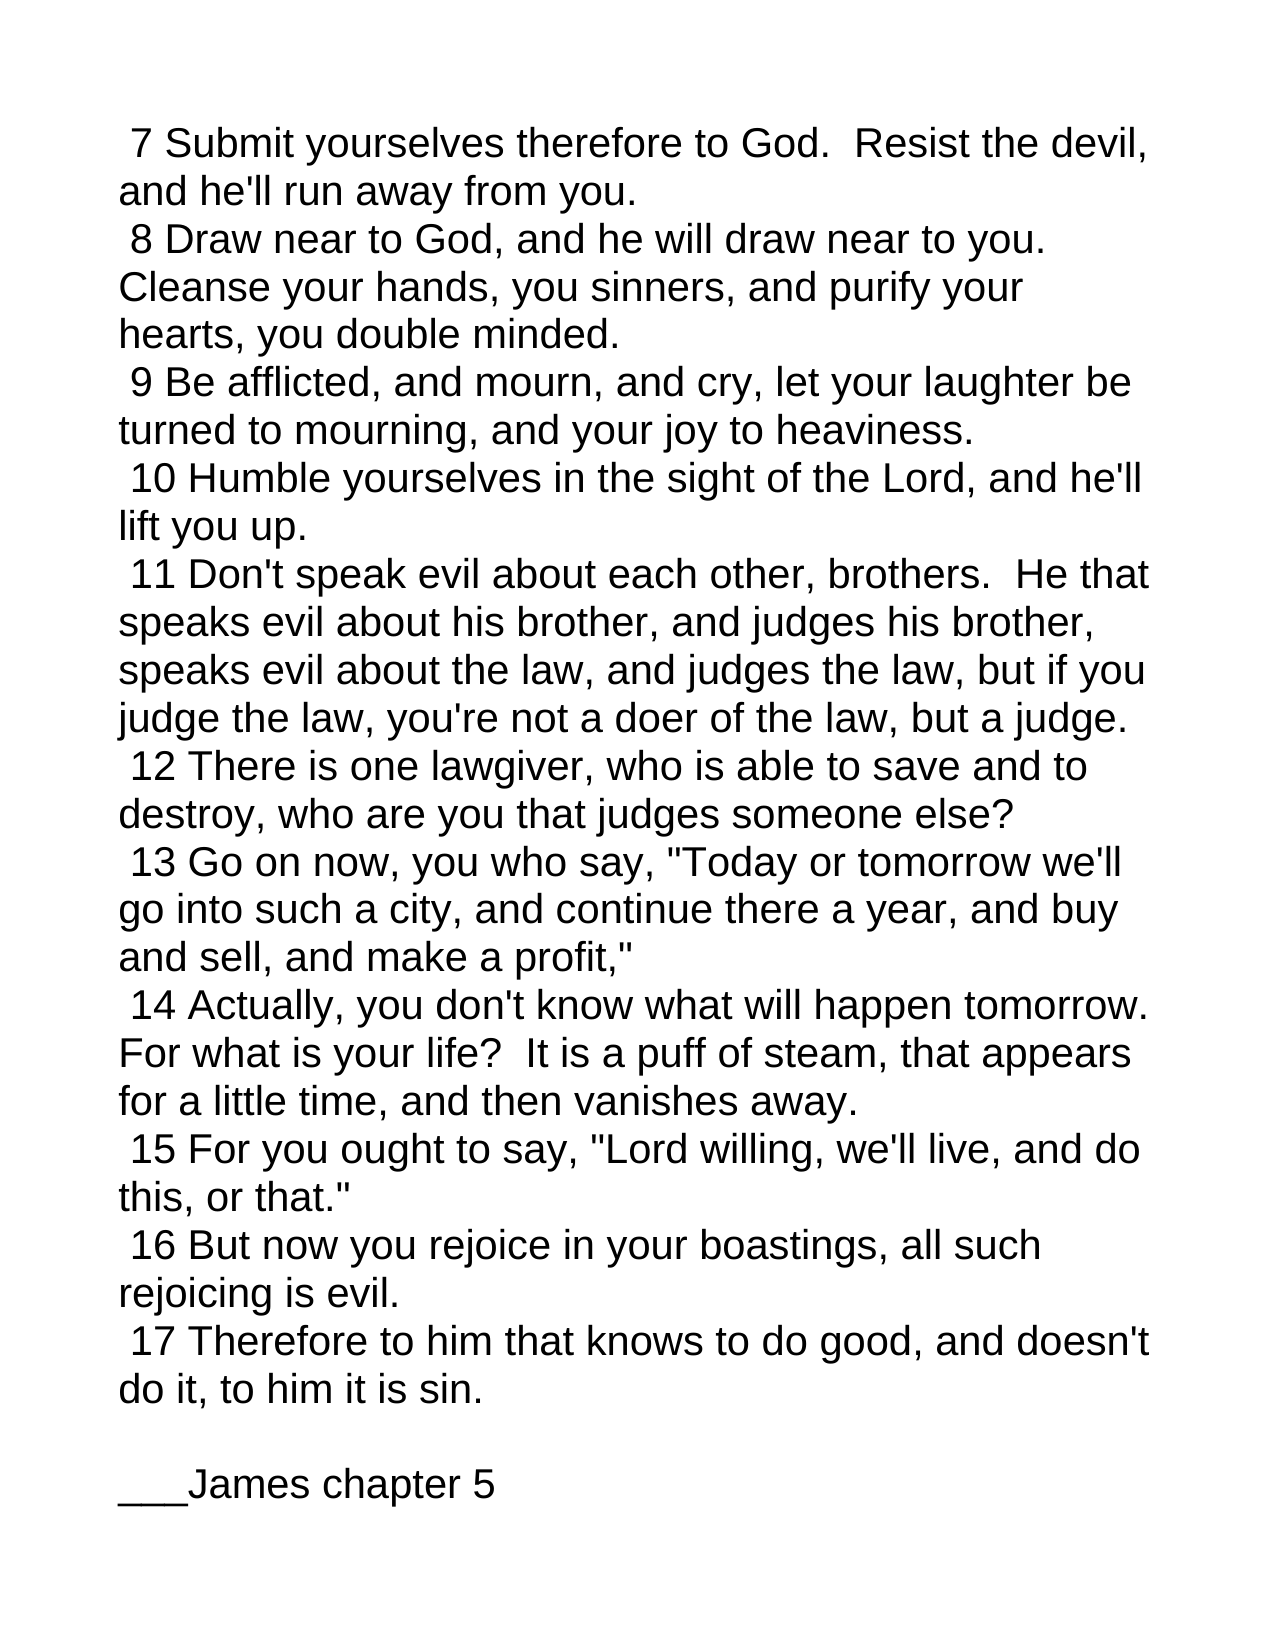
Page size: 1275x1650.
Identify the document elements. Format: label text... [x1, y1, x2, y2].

text 10 Humble yourselves in the sight of the Lord, and he'll lift you up. [118, 453, 1157, 549]
text 14 Actually, you don't know what will happen tomorrow. For what is your life? It is a puff of steam, that appears for a little time, and then vanishes away. [118, 981, 1157, 1124]
text 16 But now you rejoice in your boastings, all such rejoicing is evil. [118, 1220, 1157, 1316]
text ___James chapter 5 [118, 1460, 1157, 1508]
text 12 There is one lawgiver, who is able to save and to destroy, who are you that judges someone else? [118, 741, 1157, 837]
text 11 Don't speak evil about each other, brothers. He that speaks evil about his brother, and judges his brother, speaks evil about the law, and judges the law, but if you judge the law, you're not a doer of the law, but a judge. [118, 549, 1157, 741]
text 9 Be afflicted, and mourn, and cry, let your laughter be turned to mourning, and your joy to heaviness. [118, 358, 1157, 453]
text 8 Draw near to God, and he will draw near to you. Cleanse your hands, you sinners, and purify your hearts, you double minded. [118, 214, 1157, 358]
text 15 For you ought to say, "Lord willing, we'll live, and do this, or that." [118, 1124, 1157, 1220]
text 17 Therefore to him that knows to do good, and doesn't do it, to him it is sin. [118, 1316, 1157, 1412]
text 7 Submit yourselves therefore to God. Resist the devil, and he'll run away from you. [118, 118, 1157, 214]
text 13 Go on now, you who say, "Today or tomorrow we'll go into such a city, and continue there a year, and buy and sell, and make a profit," [118, 837, 1157, 981]
